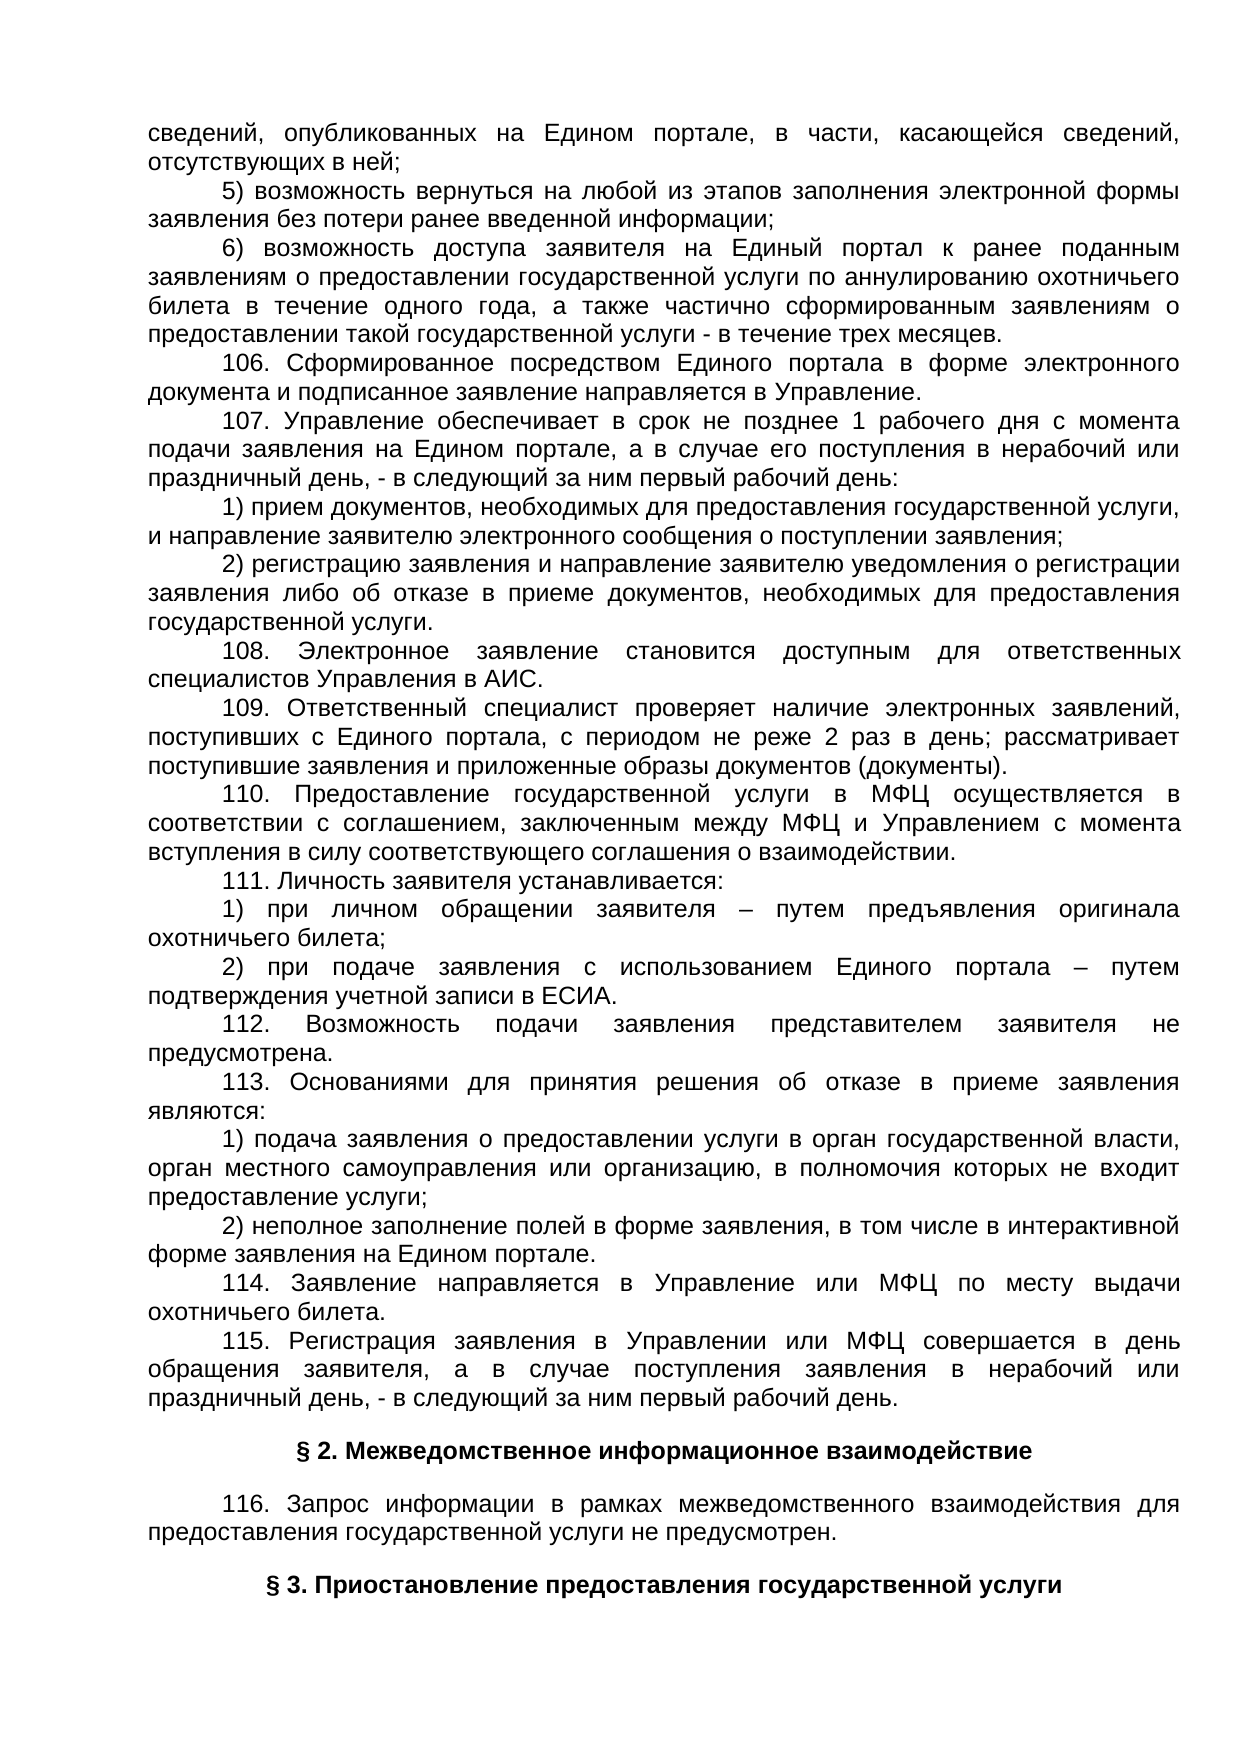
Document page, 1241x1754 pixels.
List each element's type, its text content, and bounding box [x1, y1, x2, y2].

text 5) возможность вернуться на любой из этапов заполнения электронной формы заявления без потери ранее введенной информации; [148, 176, 1181, 233]
text 109. Ответственный специалист проверяет наличие электронных заявлений, поступивших с Единого портала, с периодом не реже 2 раз в день; рассматривает поступившие заявления и приложенные образы документов (документы). [148, 693, 1181, 779]
text сведений, опубликованных на Едином портале, в части, касающейся сведений, отсутствующих в ней; [148, 118, 1181, 176]
text 1) прием документов, необходимых для предоставления государственной услуги, и направление заявителю электронного сообщения о поступлении заявления; [148, 492, 1181, 549]
text 115. Регистрация заявления в Управлении или МФЦ совершается в день обращения заявителя, а в случае поступления заявления в нерабочий или праздничный день, - в следующий за ним первый рабочий день. [148, 1326, 1181, 1412]
text 2) при подаче заявления с использованием Единого портала – путем подтверждения учетной записи в ЕСИА. [148, 952, 1181, 1009]
text 1) при личном обращении заявителя – путем предъявления оригинала охотничьего билета; [148, 894, 1181, 952]
text 107. Управление обеспечивает в срок не позднее 1 рабочего дня с момента подачи заявления на Едином портале, а в случае его поступления в нерабочий или праздничный день, - в следующий за ним первый рабочий день: [148, 406, 1181, 492]
text 2) неполное заполнение полей в форме заявления, в том числе в интерактивной форме заявления на Едином портале. [148, 1211, 1181, 1268]
text 6) возможность доступа заявителя на Единый портал к ранее поданным заявлениям о предоставлении государственной услуги по аннулированию охотничьего билета в течение одного года, а также частично сформированным заявлениям о предоставлении такой государственной услуги - в течение трех месяцев. [148, 233, 1181, 348]
text 108. Электронное заявление становится доступным для ответственных специалистов Управления в АИС. [148, 636, 1181, 693]
text 116. Запрос информации в рамках межведомственного взаимодействия для предоставления государственной услуги не предусмотрен. [148, 1488, 1181, 1546]
text 111. Личность заявителя устанавливается: [148, 866, 1181, 894]
text 110. Предоставление государственной услуги в МФЦ осуществляется в соответствии с соглашением, заключенным между МФЦ и Управлением с момента вступления в силу соответствующего соглашения о взаимодействии. [148, 779, 1181, 866]
text 2) регистрацию заявления и направление заявителю уведомления о регистрации заявления либо об отказе в приеме документов, необходимых для предоставления государственной услуги. [148, 549, 1181, 636]
text 112. Возможность подачи заявления представителем заявителя не предусмотрена. [148, 1009, 1181, 1067]
text § 3. Приостановление предоставления государственной услуги [148, 1570, 1181, 1599]
text 114. Заявление направляется в Управление или МФЦ по месту выдачи охотничьего билета. [148, 1268, 1181, 1326]
text 1) подача заявления о предоставлении услуги в орган государственной власти, орган местного самоуправления или организацию, в полномочия которых не входит предоставление услуги; [148, 1124, 1181, 1211]
text § 2. Межведомственное информационное взаимодействие [148, 1436, 1181, 1464]
text 113. Основаниями для принятия решения об отказе в приеме заявления являются: [148, 1067, 1181, 1124]
text 106. Сформированное посредством Единого портала в форме электронного документа и подписанное заявление направляется в Управление. [148, 348, 1181, 406]
